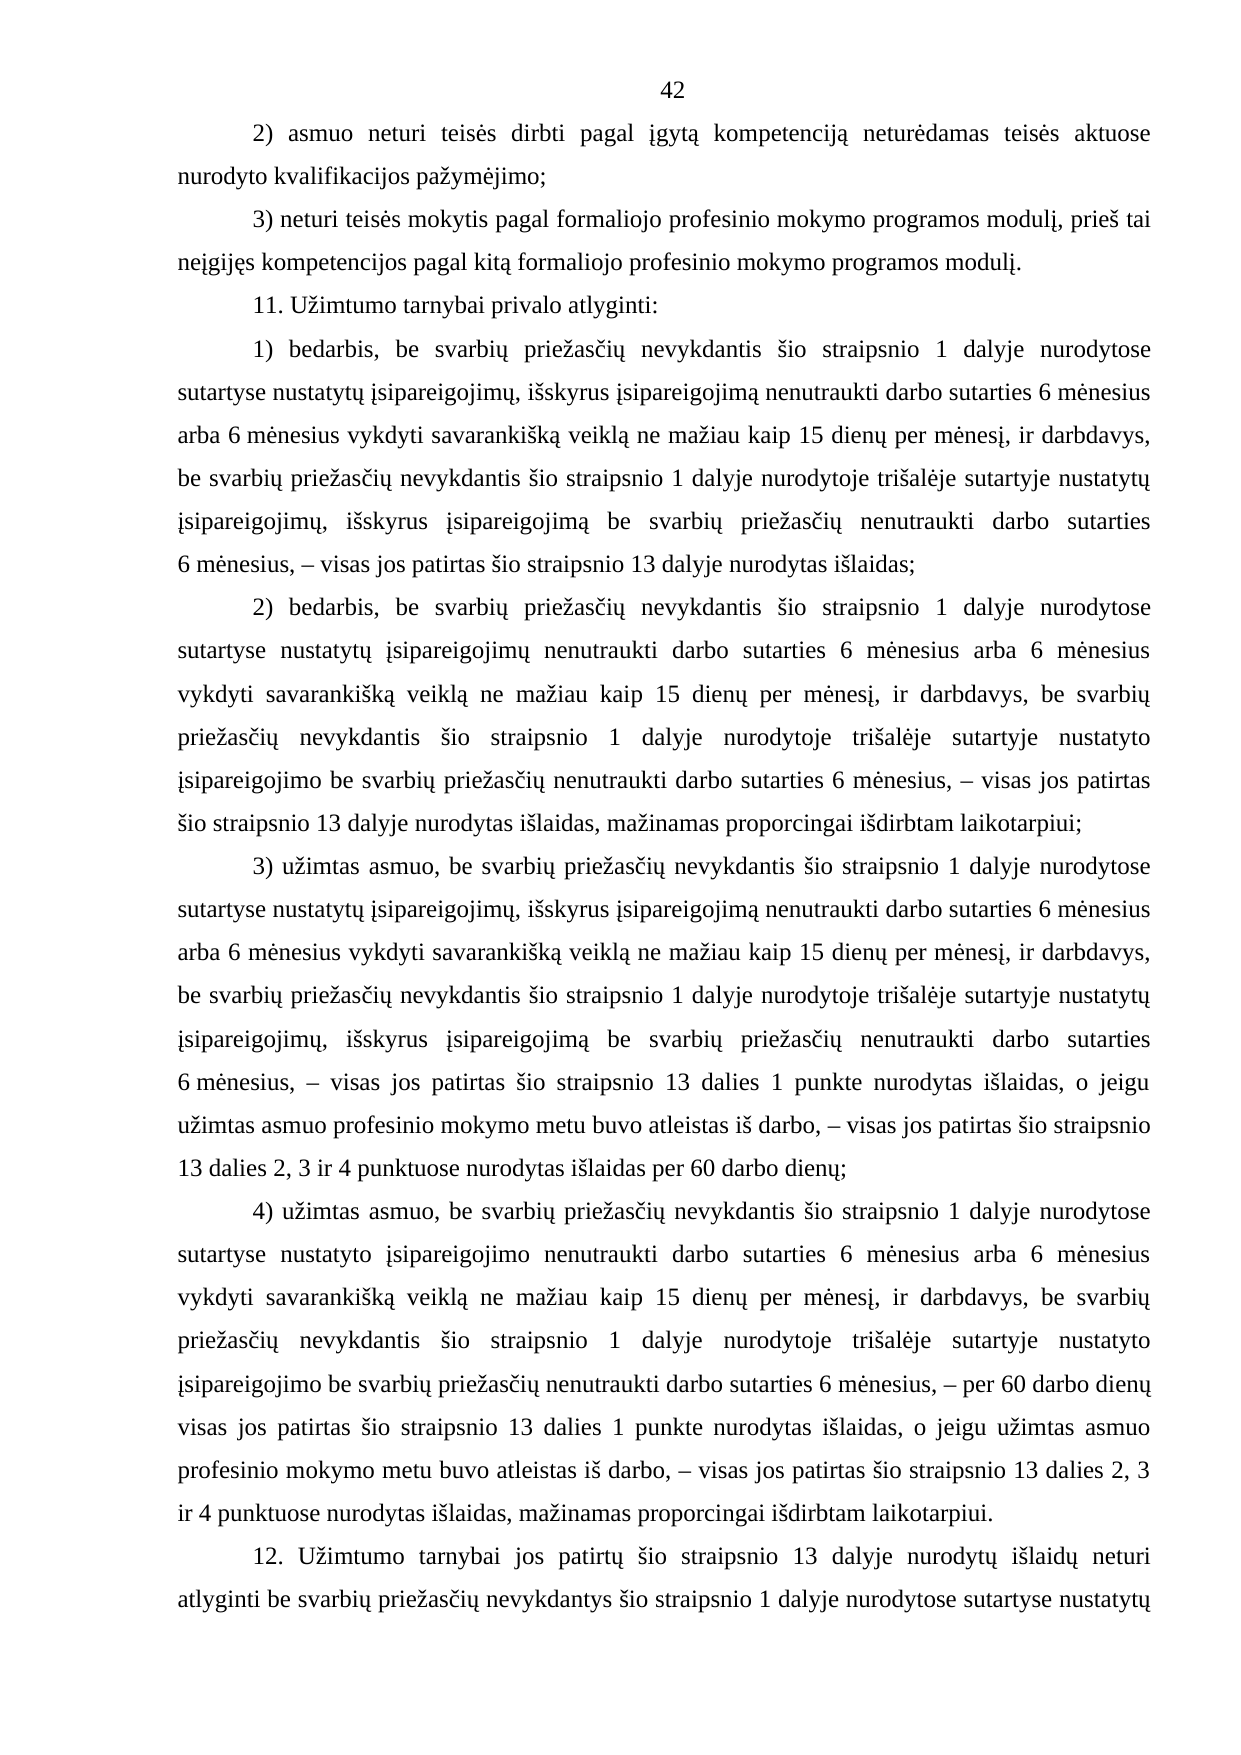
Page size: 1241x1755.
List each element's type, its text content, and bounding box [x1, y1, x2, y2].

text 4) užimtas asmuo, be svarbių priežasčių nevykdantis šio straipsnio 1 dalyje nurodytose sutartyse nustatyto įsipareigojimo nenutraukti darbo sutarties 6 mėnesius arba 6 mėnesius vykdyti savarankišką veiklą ne mažiau kaip 15 dienų per mėnesį, ir darbdavys, be svarbių priežasčių nevykdantis šio straipsnio 1 dalyje nurodytoje trišalėje sutartyje nustatyto įsipareigojimo be svarbių priežasčių nenutraukti darbo sutarties 6 mėnesius, – per 60 darbo dienų visas jos patirtas šio straipsnio 13 dalies 1 punkte nurodytas išlaidas, o jeigu užimtas asmuo profesinio mokymo metu buvo atleistas iš darbo, – visas jos patirtas šio straipsnio 13 dalies 2, 3 ir 4 punktuose nurodytas išlaidas, mažinamas proporcingai išdirbtam laikotarpiui. [177, 1196, 1152, 1527]
text 12. Užimtumo tarnybai jos patirtų šio straipsnio 13 dalyje nurodytų išlaidų neturi atlyginti be svarbių priežasčių nevykdantys šio straipsnio 1 dalyje nurodytose sutartyse nustatytų [177, 1541, 1152, 1613]
text 1) bedarbis, be svarbių priežasčių nevykdantis šio straipsnio 1 dalyje nurodytose sutartyse nustatytų įsipareigojimų, išskyrus įsipareigojimą nenutraukti darbo sutarties 6 mėnesius arba 6 mėnesius vykdyti savarankišką veiklą ne mažiau kaip 15 dienų per mėnesį, ir darbdavys, be svarbių priežasčių nevykdantis šio straipsnio 1 dalyje nurodytoje trišalėje sutartyje nustatytų įsipareigojimų, išskyrus įsipareigojimą be svarbių priežasčių nenutraukti darbo sutarties 6 mėnesius, – visas jos patirtas šio straipsnio 13 dalyje nurodytas išlaidas; [177, 334, 1152, 578]
text 11. Užimtumo tarnybai privalo atlyginti: [177, 291, 1152, 319]
text 2) bedarbis, be svarbių priežasčių nevykdantis šio straipsnio 1 dalyje nurodytose sutartyse nustatytų įsipareigojimų nenutraukti darbo sutarties 6 mėnesius arba 6 mėnesius vykdyti savarankišką veiklą ne mažiau kaip 15 dienų per mėnesį, ir darbdavys, be svarbių priežasčių nevykdantis šio straipsnio 1 dalyje nurodytoje trišalėje sutartyje nustatyto įsipareigojimo be svarbių priežasčių nenutraukti darbo sutarties 6 mėnesius, – visas jos patirtas šio straipsnio 13 dalyje nurodytas išlaidas, mažinamas proporcingai išdirbtam laikotarpiui; [177, 592, 1152, 837]
text 3) užimtas asmuo, be svarbių priežasčių nevykdantis šio straipsnio 1 dalyje nurodytose sutartyse nustatytų įsipareigojimų, išskyrus įsipareigojimą nenutraukti darbo sutarties 6 mėnesius arba 6 mėnesius vykdyti savarankišką veiklą ne mažiau kaip 15 dienų per mėnesį, ir darbdavys, be svarbių priežasčių nevykdantis šio straipsnio 1 dalyje nurodytoje trišalėje sutartyje nustatytų įsipareigojimų, išskyrus įsipareigojimą be svarbių priežasčių nenutraukti darbo sutarties 6 mėnesius, – visas jos patirtas šio straipsnio 13 dalies 1 punkte nurodytas išlaidas, o jeigu užimtas asmuo profesinio mokymo metu buvo atleistas iš darbo, – visas jos patirtas šio straipsnio 13 dalies 2, 3 ir 4 punktuose nurodytas išlaidas per 60 darbo dienų; [177, 851, 1152, 1182]
text 3) neturi teisės mokytis pagal formaliojo profesinio mokymo programos modulį, prieš tai neįgijęs kompetencijos pagal kitą formaliojo profesinio mokymo programos modulį. [177, 204, 1152, 276]
text 2) asmuo neturi teisės dirbti pagal įgytą kompetenciją neturėdamas teisės aktuose nurodyto kvalifikacijos pažymėjimo; [177, 118, 1152, 190]
